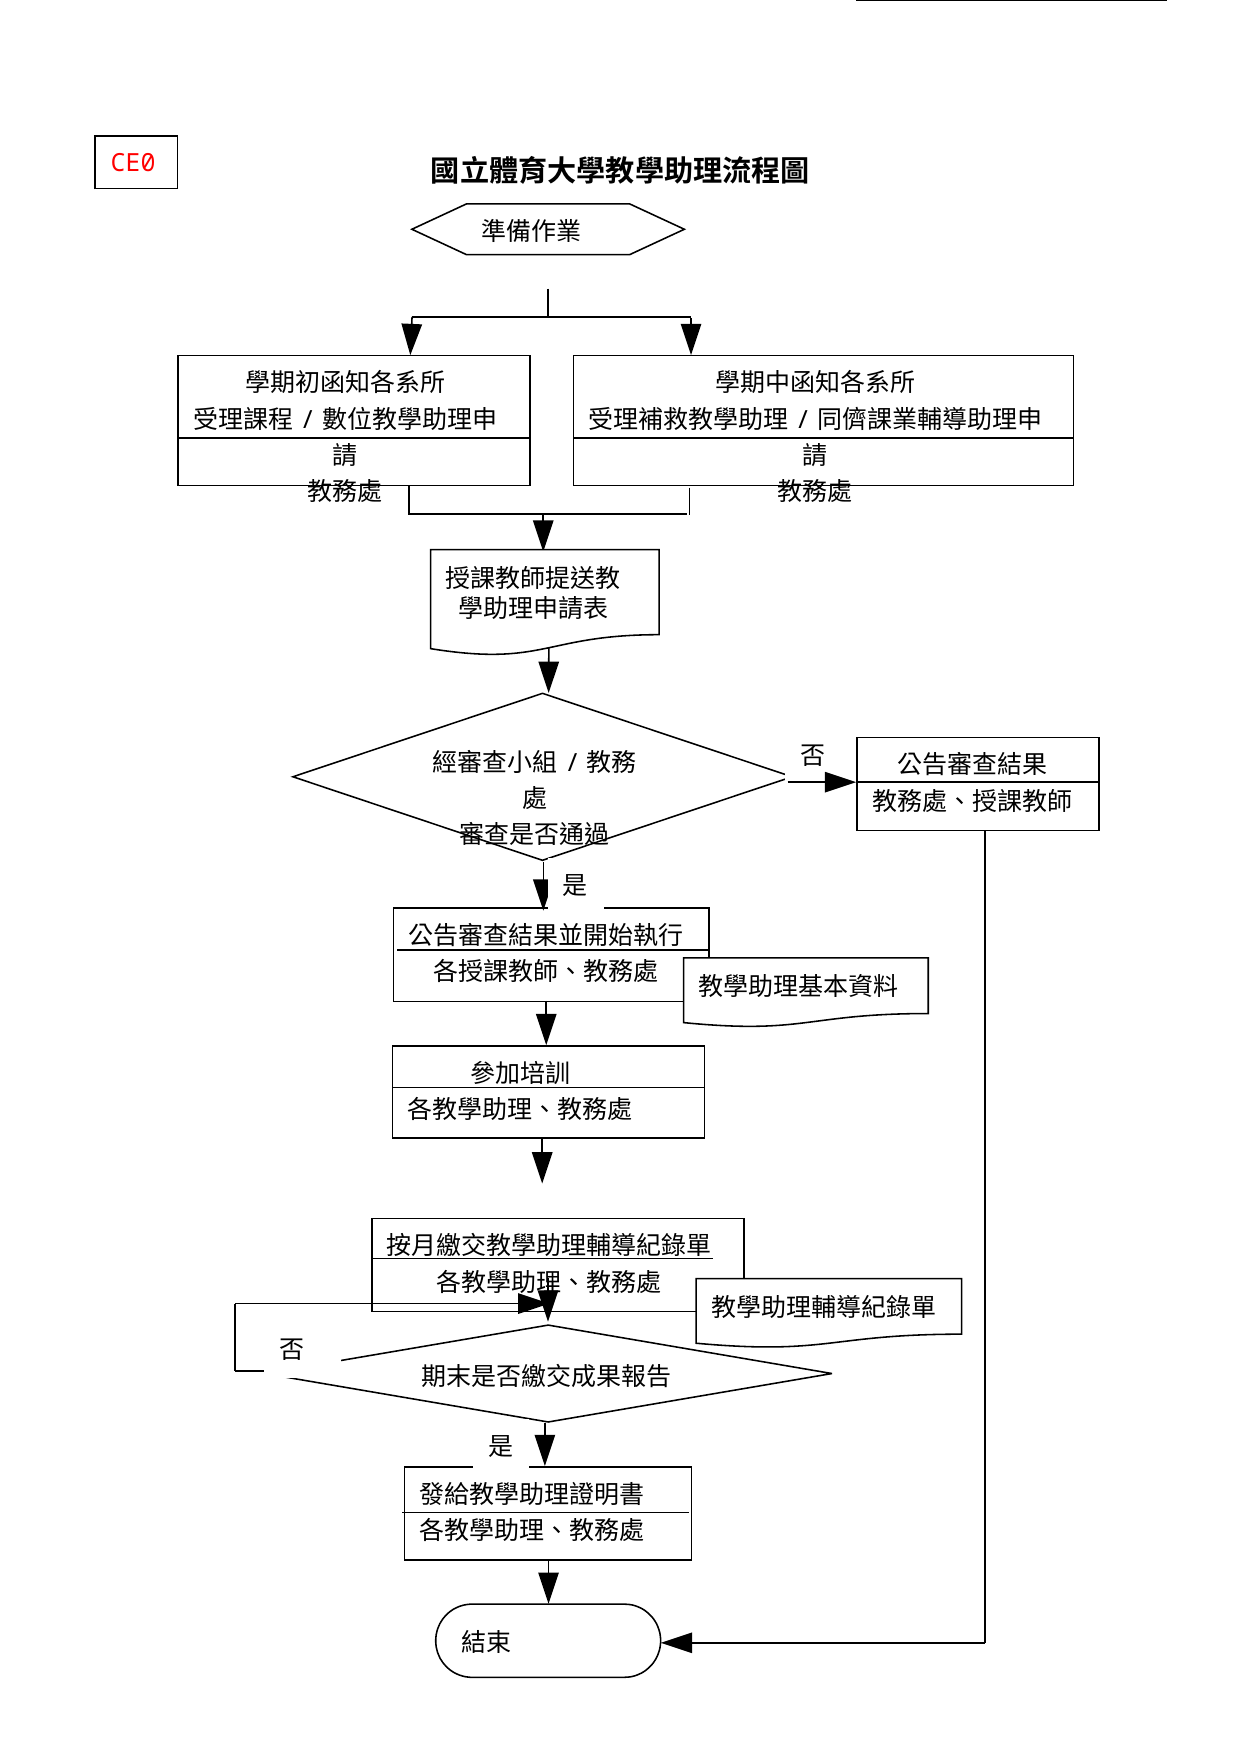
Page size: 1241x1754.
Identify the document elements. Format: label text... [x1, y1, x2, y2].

text 是 [488, 1426, 514, 1463]
text 否 [279, 1330, 305, 1366]
text 是 [563, 865, 589, 902]
text 國立體育大學教學助理流程圖 [96, 137, 177, 188]
text 否 [800, 736, 827, 772]
text CE06 [110, 144, 162, 180]
text 國立體育大學教學助理流程圖 [118, 127, 1122, 189]
